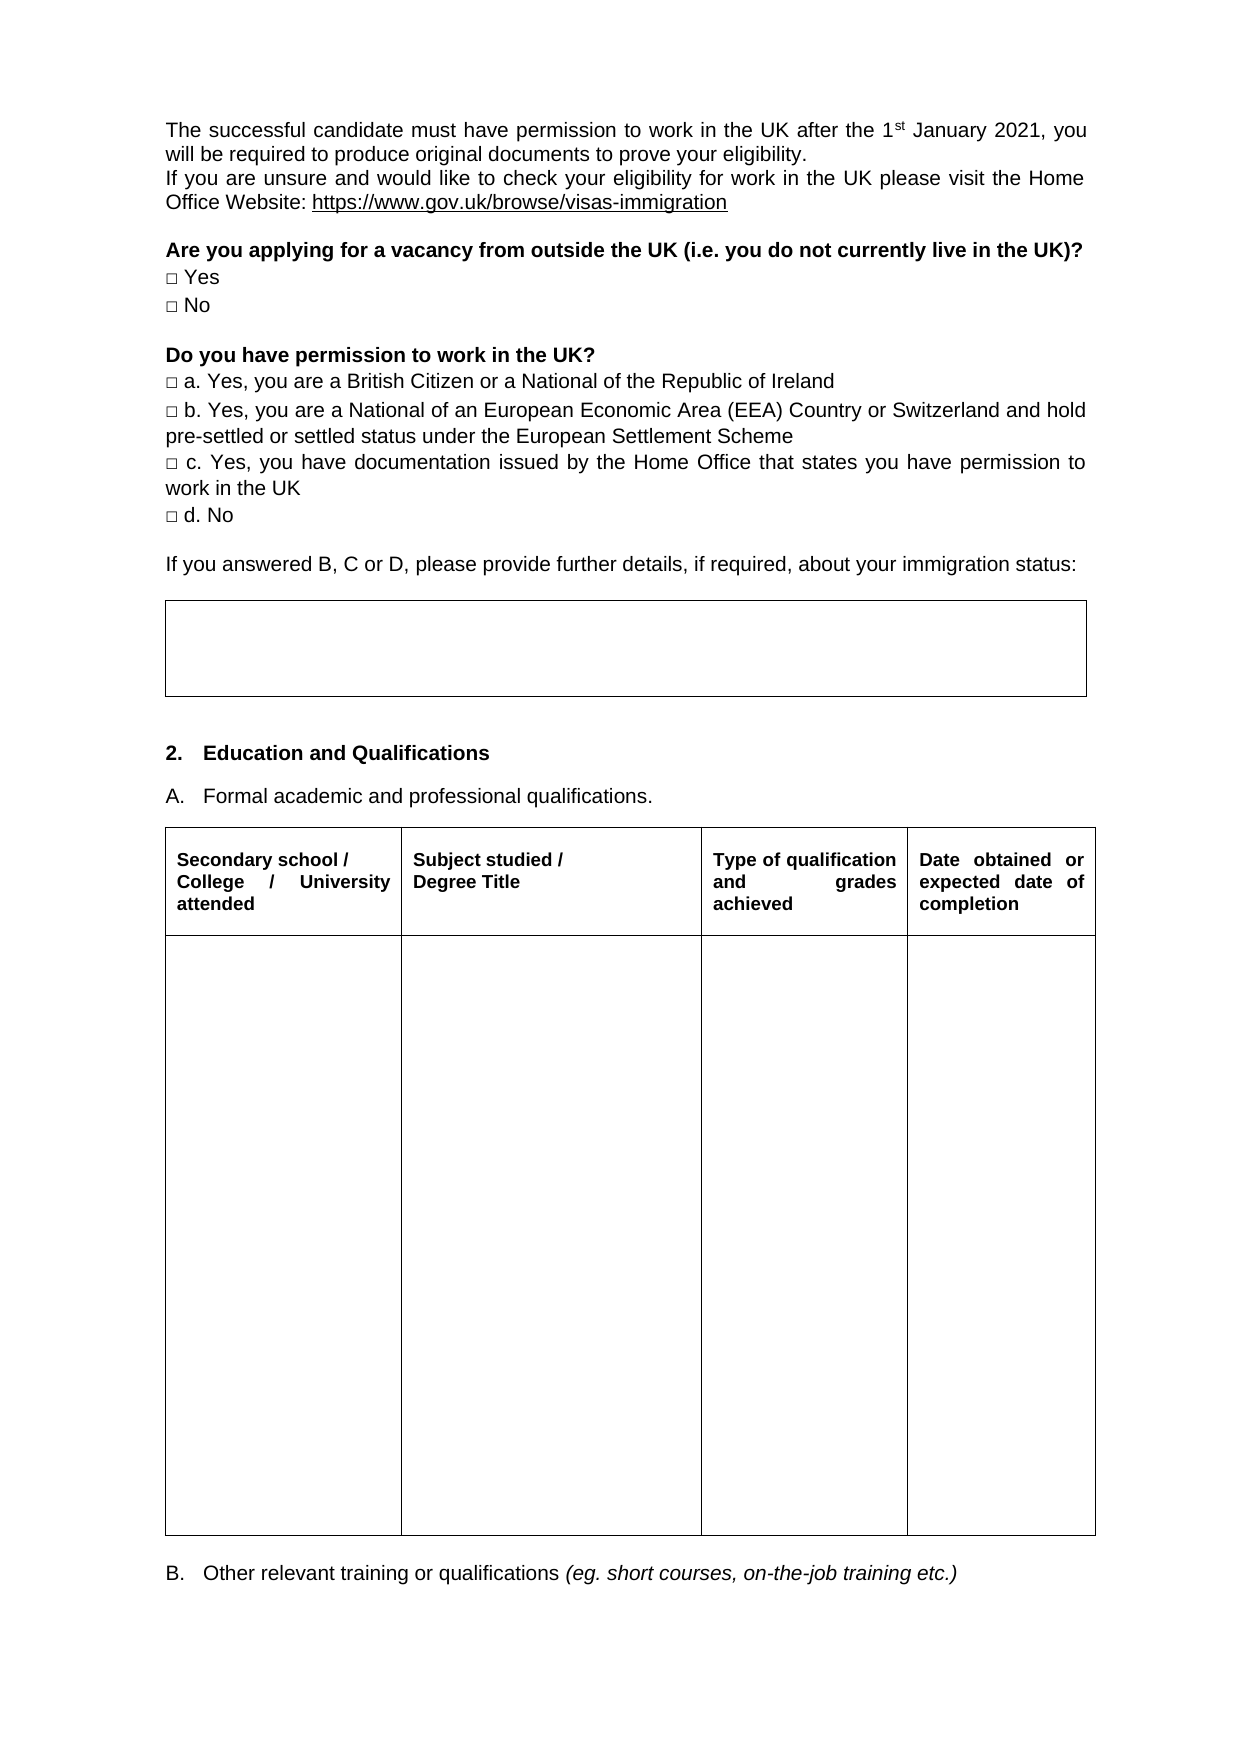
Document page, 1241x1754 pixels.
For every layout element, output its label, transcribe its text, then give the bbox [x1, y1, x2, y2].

text ☐ d. No [165, 500, 1087, 528]
text B. Other relevant training or qualifications (eg. short courses, on-the-job training etc.) [165, 1560, 1087, 1584]
table_header Date obtained or expected date of completion [908, 828, 1095, 935]
text ☐ Yes [165, 262, 1087, 290]
text The successful candidate must have permission to work in the UK after the 1st January 2021, you will be required to produce original documents to prove your eligibility. [165, 118, 1087, 166]
table_cell [908, 936, 1095, 1535]
text ☐ b. Yes, you are a National of an European Economic Area (EEA) Country or Switzerland and hold pre-settled or settled status under the European Settlement Scheme [165, 395, 1087, 447]
text 2. Education and Qualifications [165, 740, 1087, 764]
text A. Formal academic and professional qualifications. [165, 783, 1087, 807]
table_header Subject studied / Degree Title [402, 828, 701, 935]
text If you are unsure and would like to check your eligibility for work in the UK please visit the Home Office Website: https://www.gov.uk/browse/visas-immigration [165, 166, 1087, 214]
table_header [166, 601, 1086, 696]
text ☐ No [165, 290, 1087, 319]
table_header Type of qualification and grades achieved [702, 828, 907, 935]
table_cell [166, 936, 401, 1535]
text Are you applying for a vacancy from outside the UK (i.e. you do not currently live in the UK)? [165, 238, 1087, 262]
text ☐ a. Yes, you are a British Citizen or a National of the Republic of Ireland [165, 367, 1087, 395]
text ☐ c. Yes, you have documentation issued by the Home Office that states you have permission to work in the UK [165, 447, 1087, 500]
table_cell [402, 936, 701, 1535]
table_header Secondary school / College / University attended [166, 828, 401, 935]
text Do you have permission to work in the UK? [165, 343, 1087, 367]
text If you answered B, C or D, please provide further details, if required, about your immigration status: [165, 552, 1087, 576]
table_cell [702, 936, 907, 1535]
